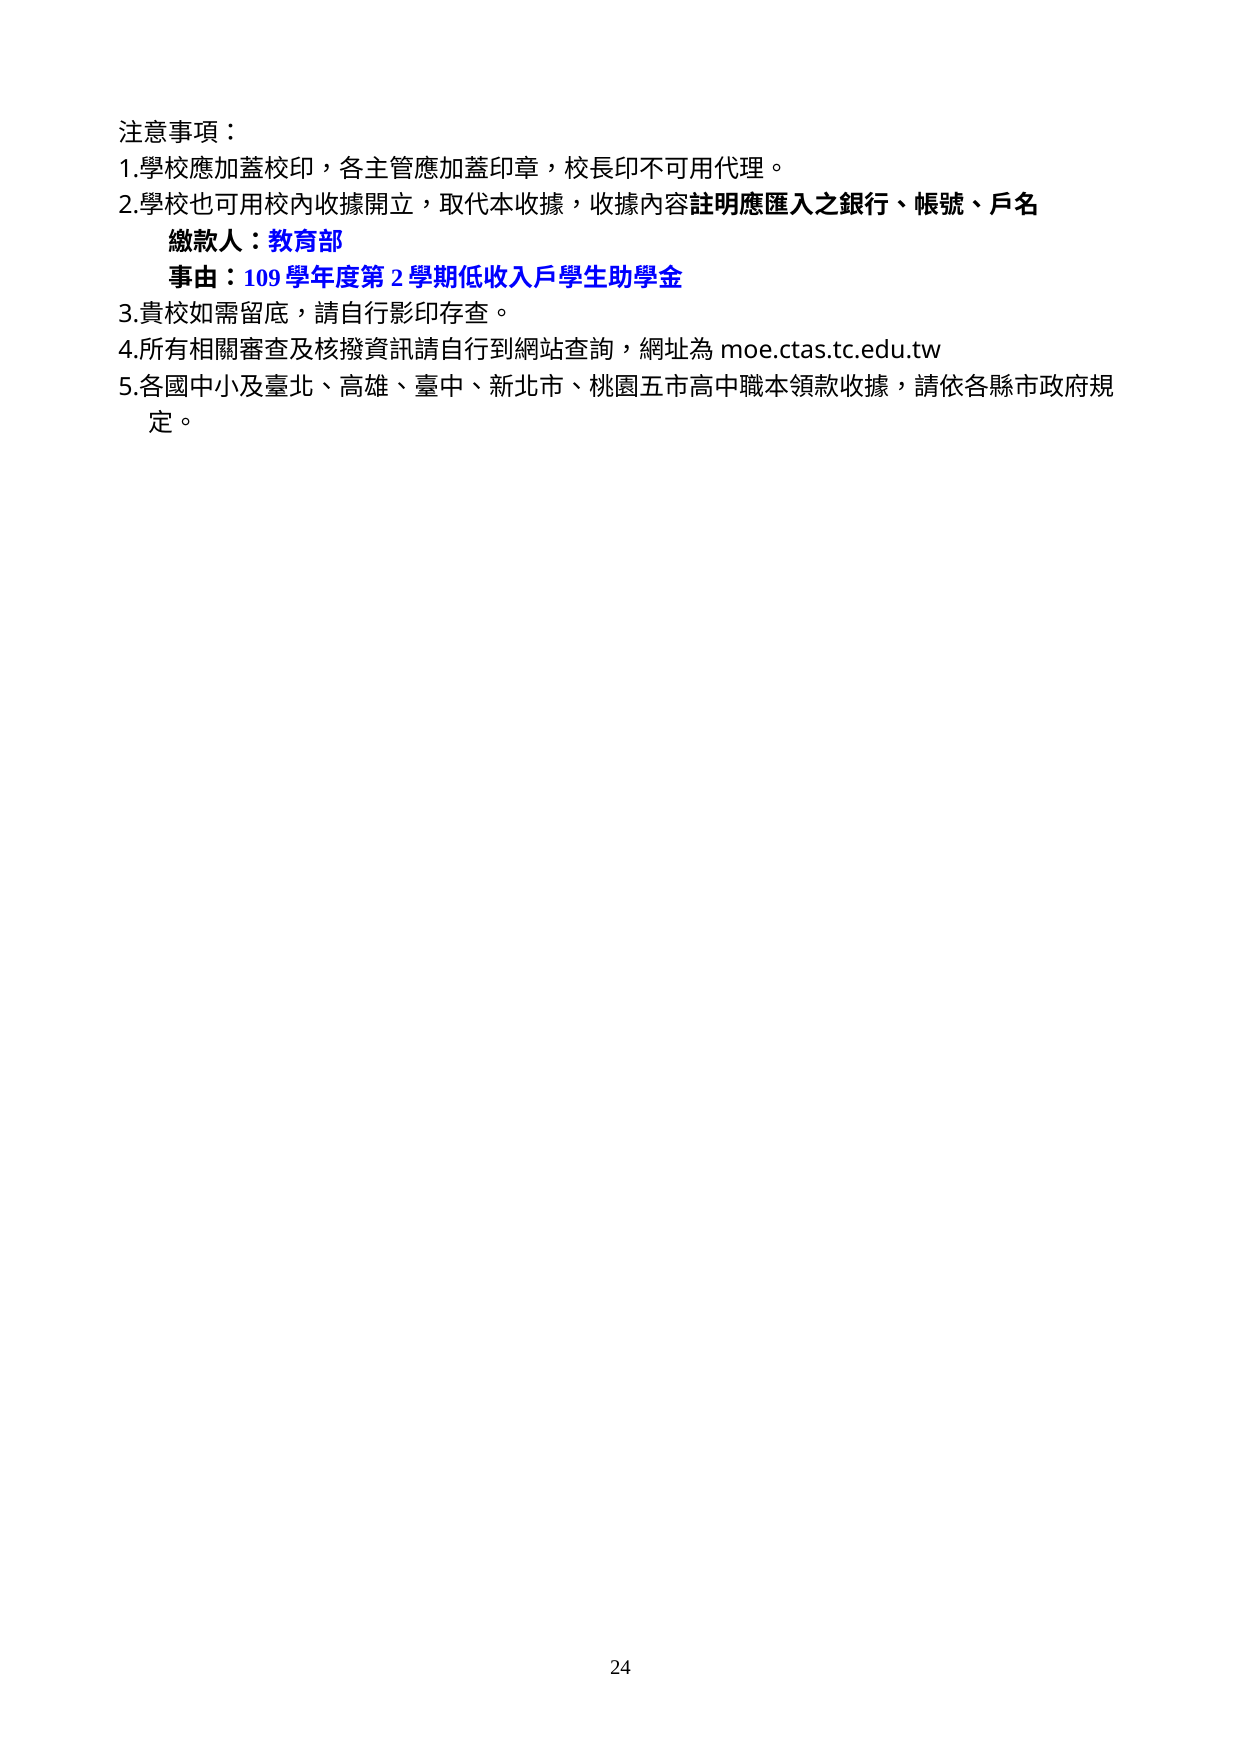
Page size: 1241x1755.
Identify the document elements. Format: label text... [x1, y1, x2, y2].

text 繳款人：教育部 [168, 221, 1122, 257]
text 4.所有相關審查及核撥資訊請自行到網站查詢，網址為 moe.ctas.tc.edu.tw [118, 330, 1122, 366]
text 事由：109學年度第2學期低收入戶學生助學金 [168, 257, 1122, 294]
text 1.學校應加蓋校印，各主管應加蓋印章，校長印不可用代理。 [118, 149, 1122, 185]
text 5.各國中小及臺北、高雄、臺中、新北市、桃園五市高中職本領款收據，請依各縣市政府規定。 [118, 366, 1122, 439]
text 注意事項： [118, 112, 1122, 149]
text 2.學校也可用校內收據開立，取代本收據，收據內容註明應匯入之銀行、帳號、戶名 [118, 185, 1122, 221]
text 3.貴校如需留底，請自行影印存查。 [118, 294, 1122, 330]
